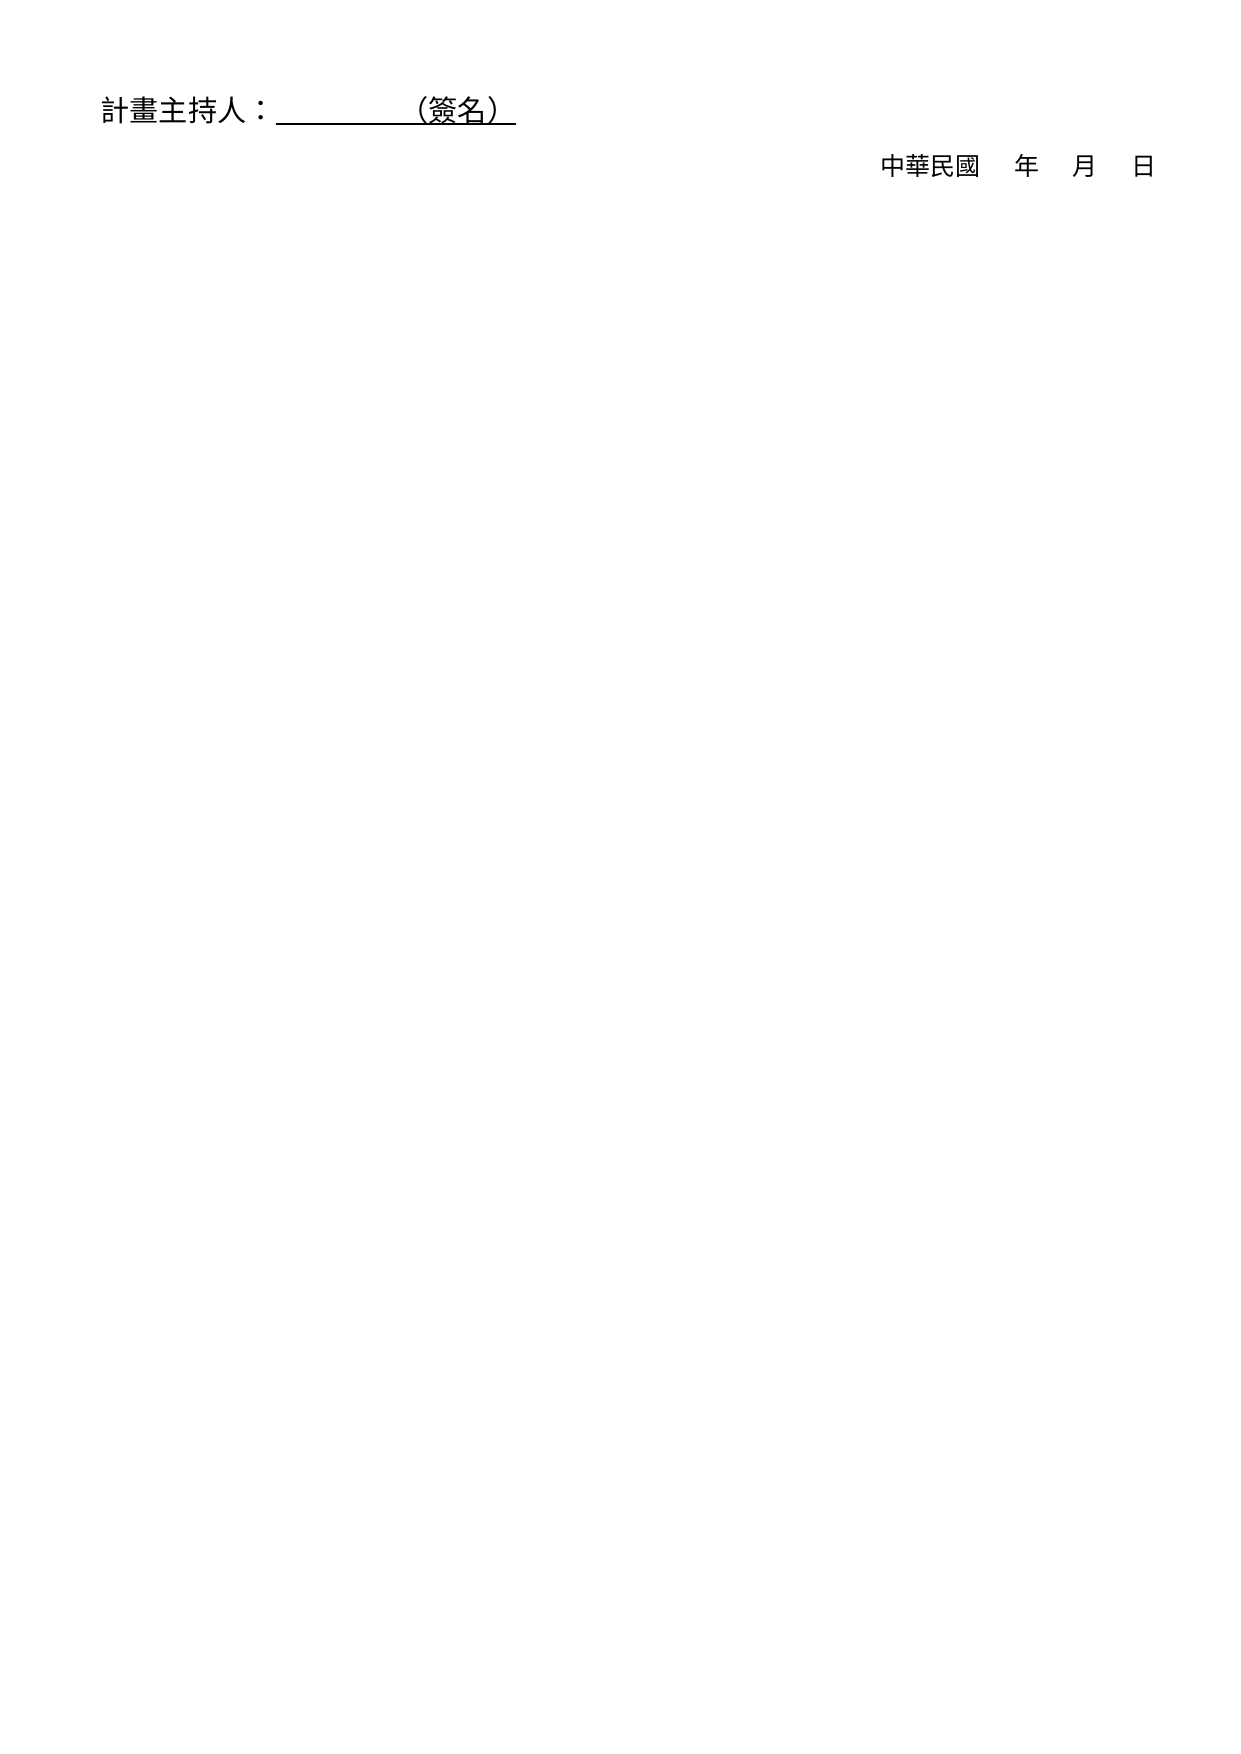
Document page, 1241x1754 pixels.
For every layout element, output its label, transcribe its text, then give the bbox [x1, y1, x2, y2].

text 中華民國 年 月 日 [100, 146, 1156, 183]
text 計畫主持人： （簽名） [100, 71, 1169, 146]
